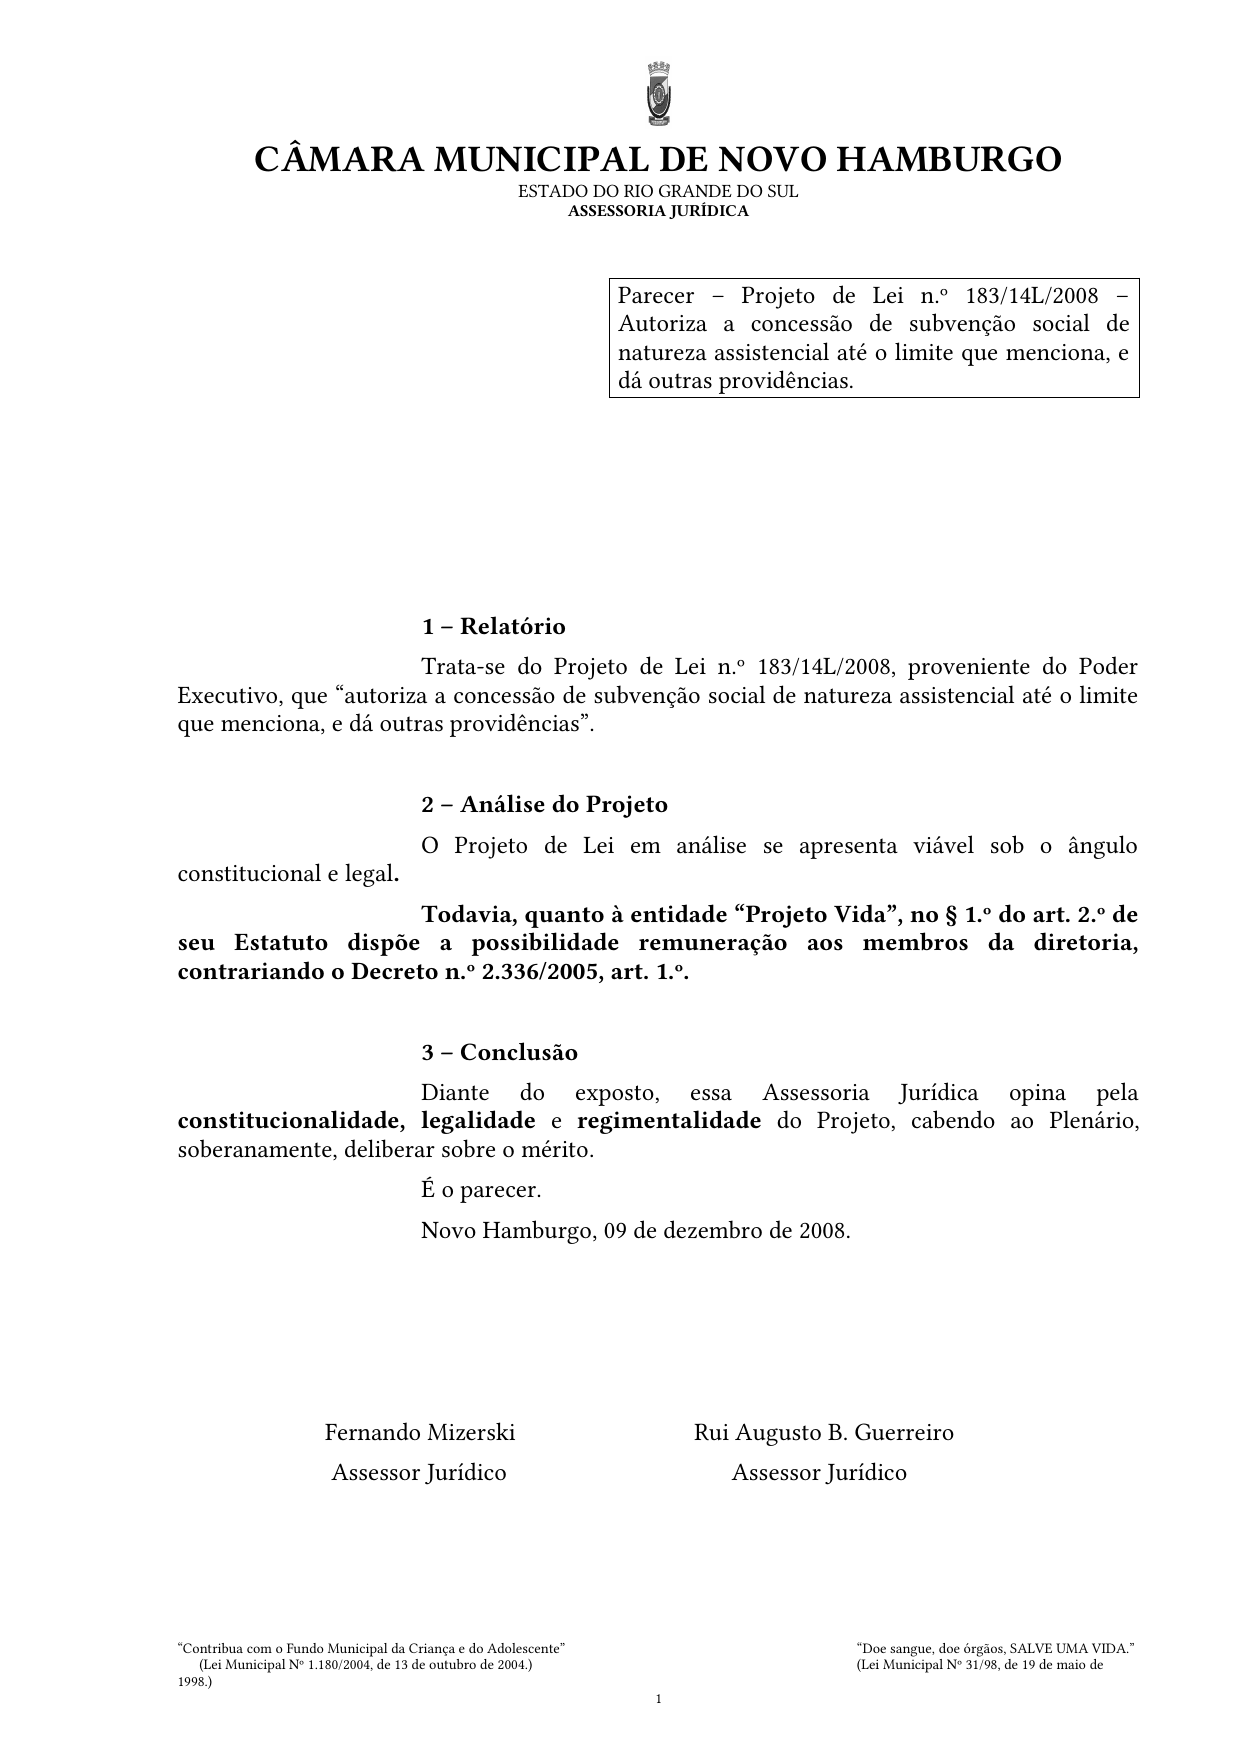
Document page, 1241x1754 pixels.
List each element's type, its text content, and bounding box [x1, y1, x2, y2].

text Parecer – Projeto de Lei n.º 183/14L/2008 – Autoriza a concessão de subvenção social de natureza assistencial até o limite que menciona, e dá outras providências. [610, 279, 1139, 397]
text 2 – Análise do Projeto [177, 790, 1140, 819]
text Trata-se do Projeto de Lei n.º 183/14L/2008, proveniente do Poder Executivo, que “autoriza a concessão de subvenção social de natureza assistencial até o limite que menciona, e dá outras providências”. [177, 652, 1140, 738]
text Fernando Mizerski Rui Augusto B. Guerreiro [251, 1418, 1140, 1447]
text Novo Hamburgo, 09 de dezembro de 2008. [177, 1216, 1140, 1244]
text Assessor Jurídico Assessor Jurídico [325, 1458, 1140, 1487]
text Diante do exposto, essa Assessoria Jurídica opina pela constitucionalidade, legalidade e regimentalidade do Projeto, cabendo ao Plenário, soberanamente, deliberar sobre o mérito. [177, 1078, 1140, 1164]
text 3 – Conclusão [177, 1038, 1140, 1066]
text Todavia, quanto à entidade “Projeto Vida”, no § 1.º do art. 2.º de seu Estatuto dispõe a possibilidade remuneração aos membros da diretoria, contrariando o Decreto n.º 2.336/2005, art. 1.º. [177, 900, 1140, 985]
text 1 – Relatório [177, 612, 1140, 641]
text O Projeto de Lei em análise se apresenta viável sob o ângulo constitucional e legal. [177, 831, 1140, 888]
text É o parecer. [177, 1176, 1140, 1204]
